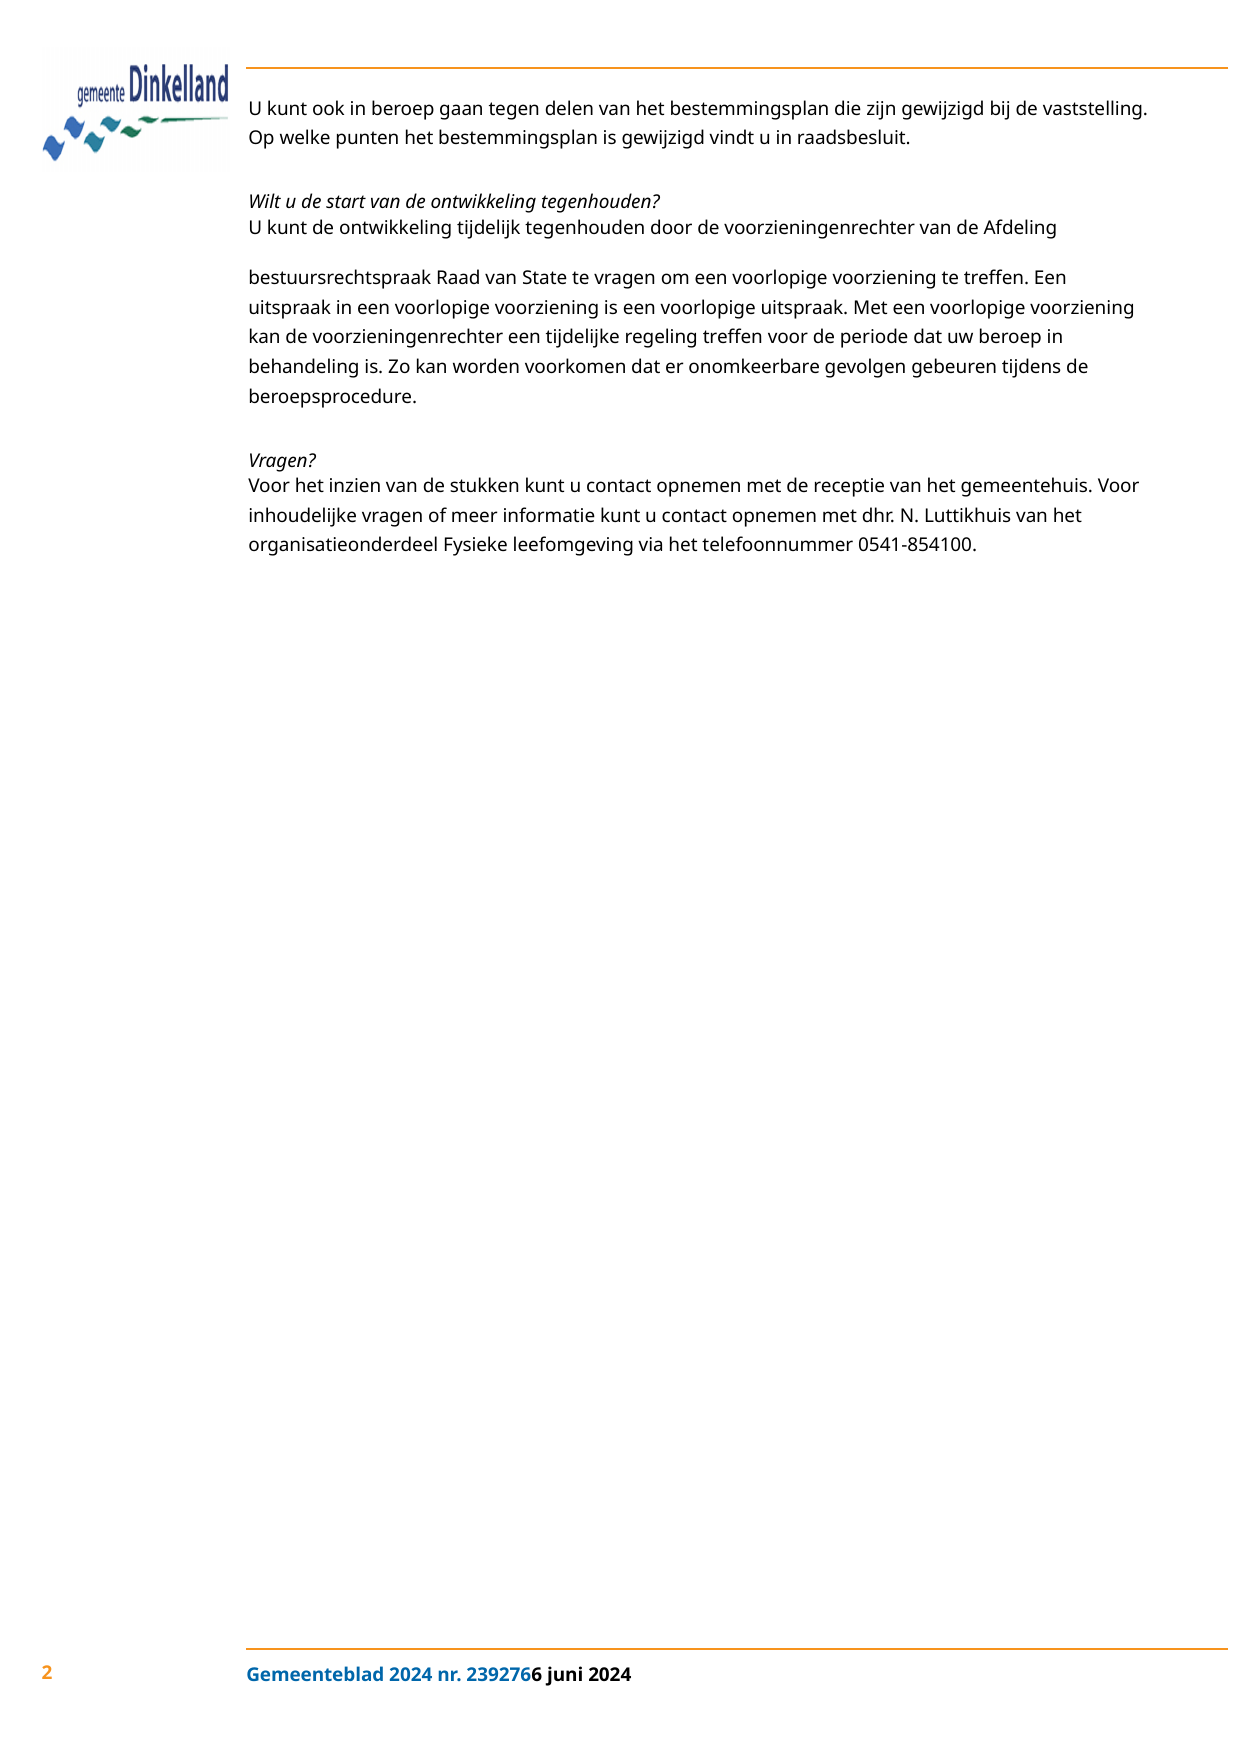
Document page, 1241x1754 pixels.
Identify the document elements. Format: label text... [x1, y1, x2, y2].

text Voor het inzien van de stukken kunt u contact opnemen met de receptie van het gemeentehuis. Voor inhoudelijke vragen of meer informatie kunt u contact opnemen met dhr. N. Luttikhuis van het organisatieonderdeel Fysieke leefomgeving via het telefoonnummer 0541-854100. [248, 472, 1152, 557]
text U kunt ook in beroep gaan tegen delen van het bestemmingsplan die zijn gewijzigd bij de vaststelling. Op welke punten het bestemmingsplan is gewijzigd vindt u in raadsbesluit. [248, 95, 1152, 150]
text Vragen? [248, 447, 1152, 472]
text Wilt u de start van de ontwikkeling tegenhouden? [248, 188, 1152, 214]
text U kunt de ontwikkeling tijdelijk tegenhouden door de voorzieningenrechter van de Afdeling [248, 214, 1152, 240]
text bestuursrechtspraak Raad van State te vragen om een voorlopige voorziening te treffen. Een uitspraak in een voorlopige voorziening is een voorlopige uitspraak. Met een voorlopige voorziening kan de voorzieningenrechter een tijdelijke regeling treffen voor de periode dat uw beroep in behandeling is. Zo kan worden voorkomen dat er onomkeerbare gevolgen gebeuren tijdens de beroepsprocedure. [248, 264, 1152, 408]
picture [41, 47, 231, 172]
